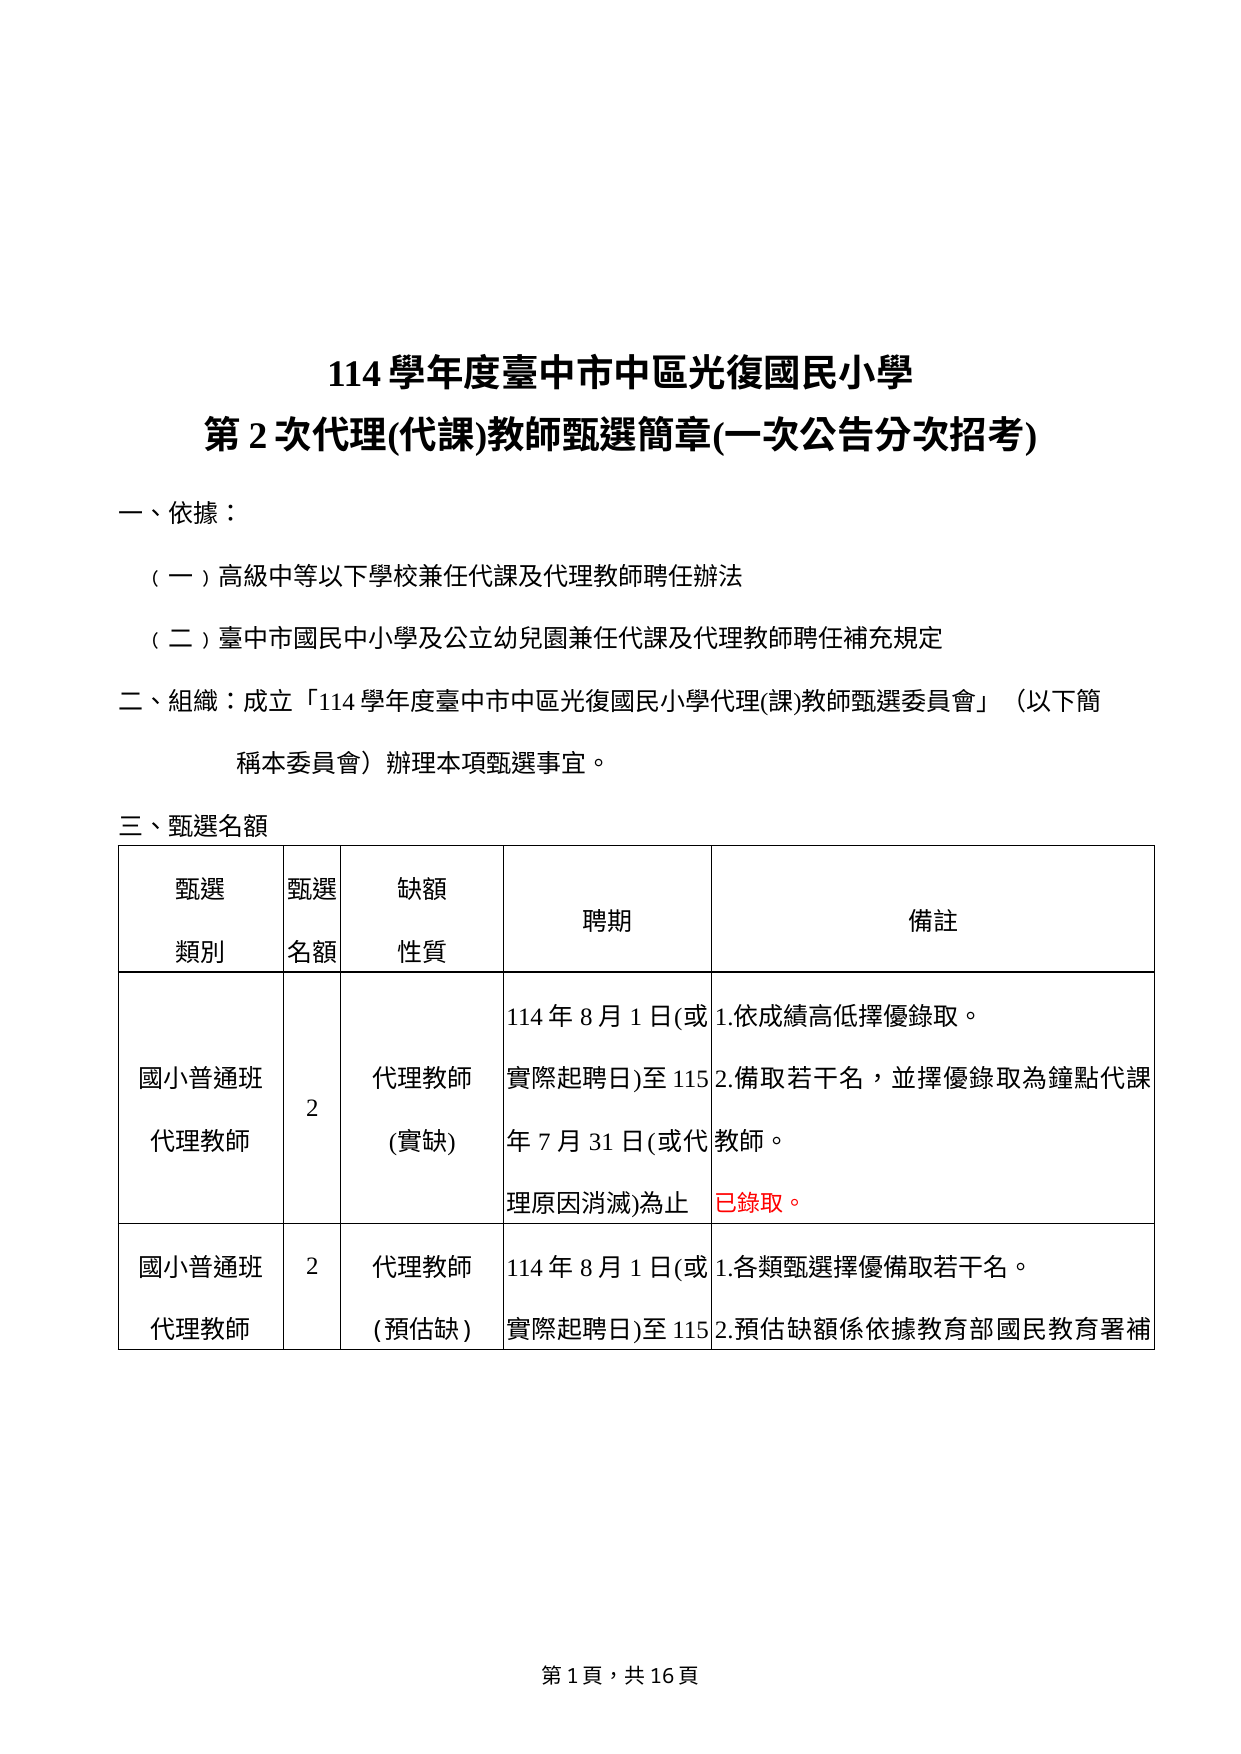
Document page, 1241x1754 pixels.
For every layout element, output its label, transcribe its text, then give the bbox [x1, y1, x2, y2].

text 二、組織：成立「114學年度臺中市中區光復國民小學代理(課)教師甄選委員會」（以下簡稱本委員會）辦理本項甄選事宜。 [118, 658, 1122, 783]
table_cell 2 [284, 973, 340, 1222]
table_cell 代理教師 (預估缺) [341, 1224, 503, 1348]
table_header 備註 [712, 846, 1154, 971]
text 三、甄選名額 [118, 783, 1122, 845]
text ﹙一﹚高級中等以下學校兼任代課及代理教師聘任辦法 [143, 533, 1122, 595]
table_cell 1.各類甄選擇優備取若干名。 2.預估缺額係依據教育部國民教育署補 [712, 1224, 1154, 1348]
table_cell 國小普通班 代理教師 [119, 973, 283, 1222]
table_header 甄選 類別 [119, 846, 283, 971]
text 114學年度臺中市中區光復國民小學 [118, 328, 1122, 391]
text 第2次代理(代課)教師甄選簡章(一次公告分次招考) [118, 391, 1122, 453]
table_header 聘期 [504, 846, 711, 971]
table_cell 國小普通班 代理教師 [119, 1224, 283, 1348]
table_header 甄選 名額 [284, 846, 340, 971]
table_cell 114年8月1日(或實際起聘日)至115 [504, 1224, 711, 1348]
table_header 缺額 性質 [341, 846, 503, 971]
text ﹙二﹚臺中市國民中小學及公立幼兒園兼任代課及代理教師聘任補充規定 [143, 595, 1122, 658]
table_cell 代理教師 (實缺) [341, 973, 503, 1222]
table_cell 2 [284, 1224, 340, 1348]
table_cell 1.依成績高低擇優錄取。 2.備取若干名，並擇優錄取為鐘點代課教師。 已錄取。 [712, 973, 1154, 1222]
table_cell 114年8月1日(或實際起聘日)至115年7月31日(或代理原因消滅)為止 [504, 973, 711, 1222]
text 一、依據： [118, 470, 1122, 533]
